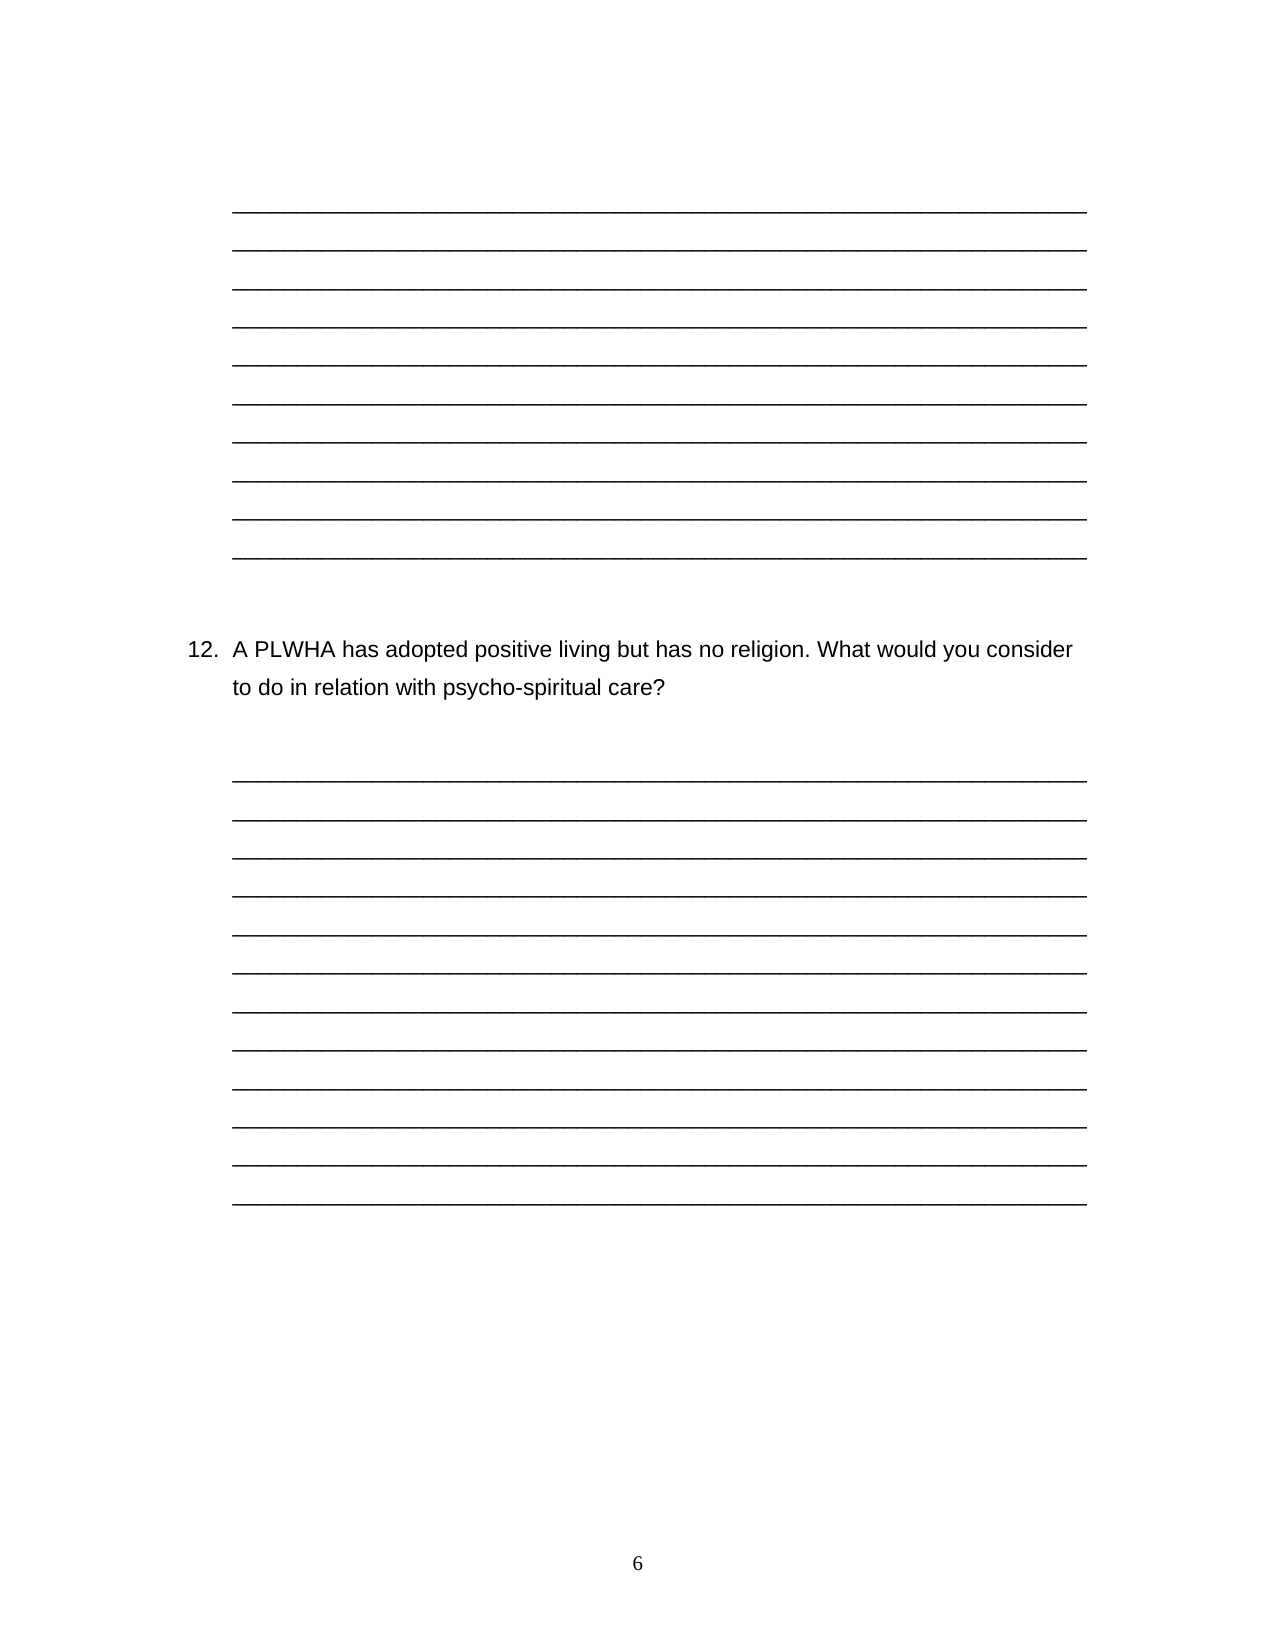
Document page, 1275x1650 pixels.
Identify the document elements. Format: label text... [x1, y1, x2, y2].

text ___________________________________________________________________ [232, 214, 1087, 250]
text ___________________________________________________________________ [232, 367, 1087, 404]
text ___________________________________________________________________ [232, 342, 1087, 365]
text ___________________________________________________________________ [232, 1014, 1087, 1050]
text ___________________________________________________________________ [232, 291, 1087, 327]
text ___________________________________________________________________ [232, 912, 1087, 935]
text ___________________________________________________________________ [232, 1065, 1087, 1089]
text ___________________________________________________________________ [232, 1167, 1087, 1204]
text ___________________________________________________________________ [232, 860, 1087, 896]
text ___________________________________________________________________ [232, 783, 1087, 820]
text ___________________________________________________________________ [232, 521, 1087, 558]
text ___________________________________________________________________ [232, 496, 1087, 519]
text ___________________________________________________________________ [232, 1129, 1087, 1165]
text ___________________________________________________________________ [232, 822, 1087, 858]
text ___________________________________________________________________ [232, 406, 1087, 442]
text ___________________________________________________________________ [232, 188, 1087, 212]
text ___________________________________________________________________ [232, 975, 1087, 1012]
subtitle A PLWHA has adopted positive living but has no religion. What would you consider to do in relation with psycho-spiritual care? [187, 636, 1087, 700]
text ___________________________________________________________________ [232, 252, 1087, 289]
text ___________________________________________________________________ [232, 444, 1087, 481]
text ___________________________________________________________________ [232, 937, 1087, 973]
text ___________________________________________________________________ [232, 758, 1087, 781]
text ___________________________________________________________________ [232, 1091, 1087, 1127]
